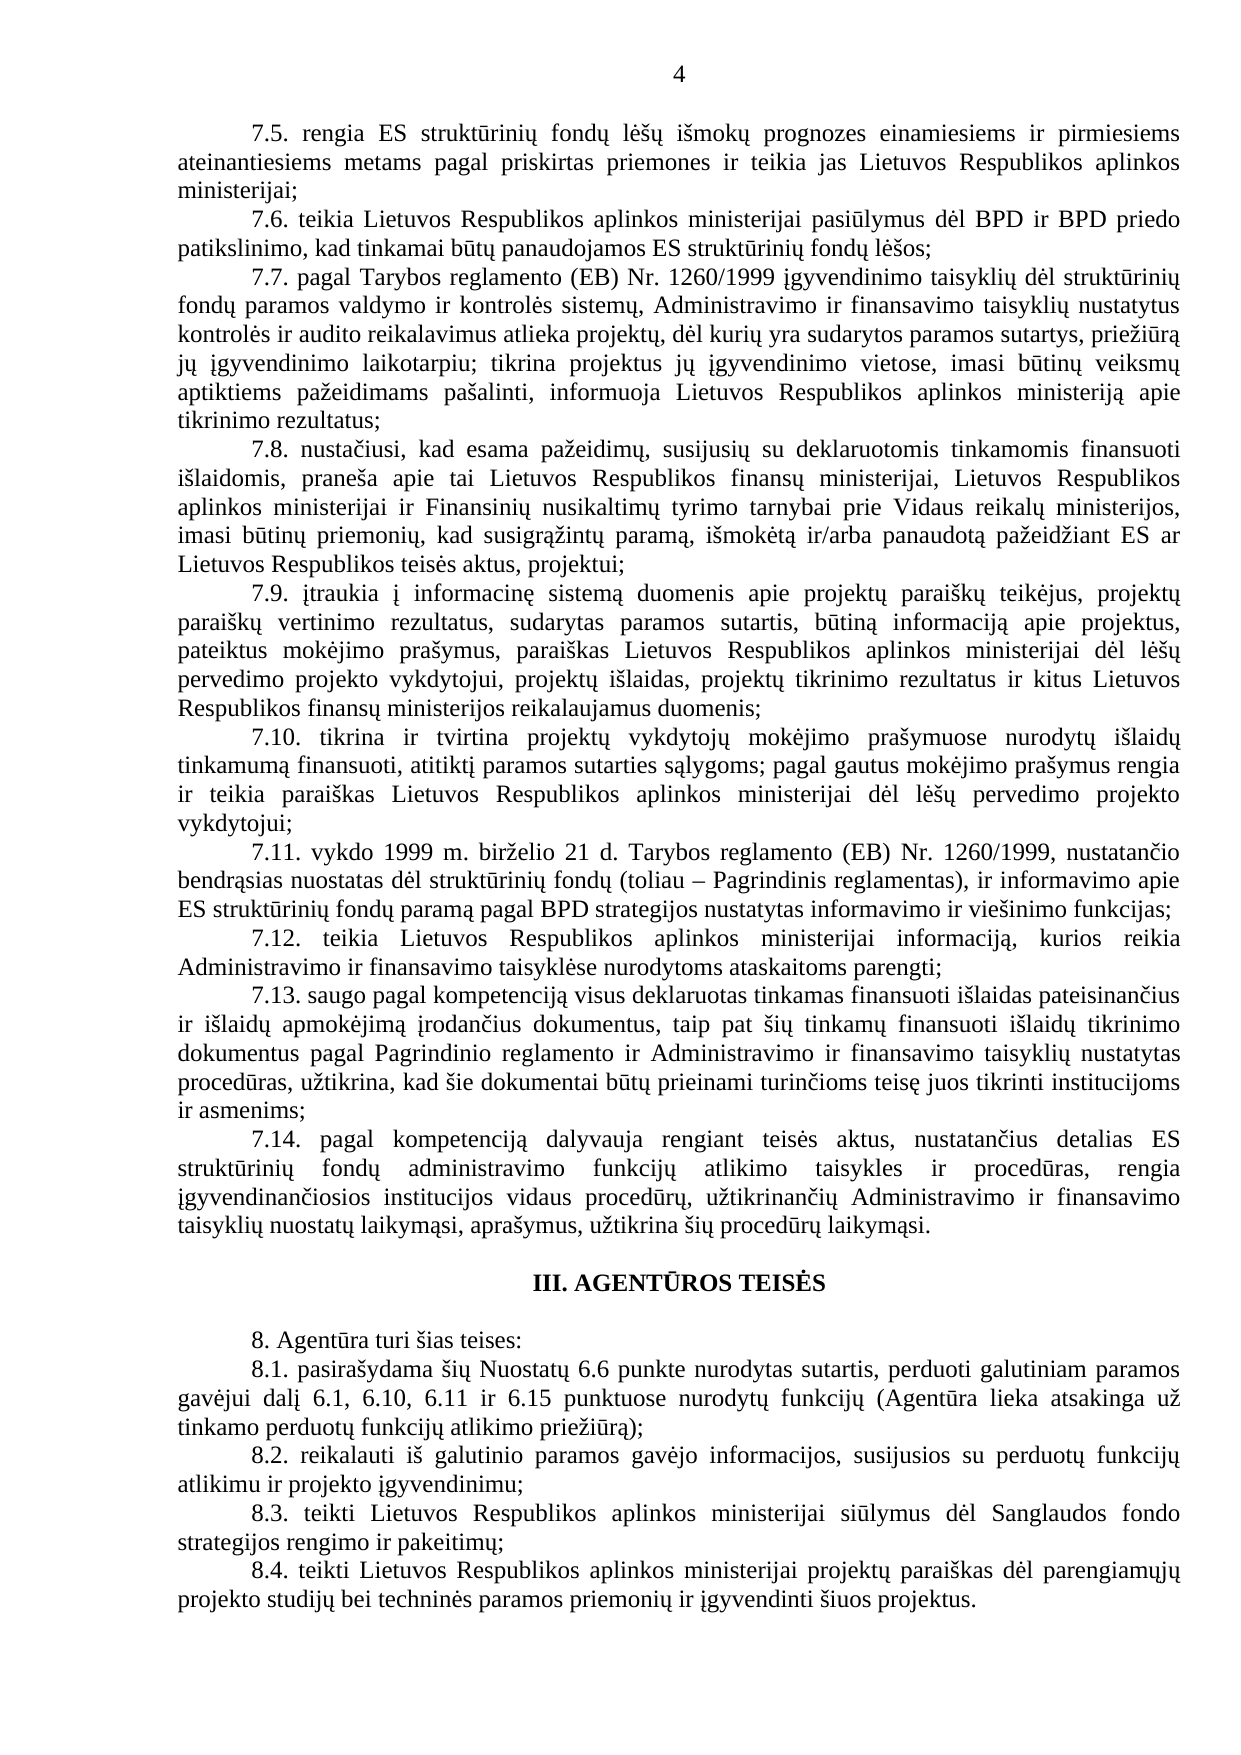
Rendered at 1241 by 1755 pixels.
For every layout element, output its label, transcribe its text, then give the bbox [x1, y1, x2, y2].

text 7.12. teikia Lietuvos Respublikos aplinkos ministerijai informaciją, kurios reikia Administravimo ir finansavimo taisyklėse nurodytoms ataskaitoms parengti; [177, 923, 1181, 981]
text 7.8. nustačiusi, kad esama pažeidimų, susijusių su deklaruotomis tinkamomis finansuoti išlaidomis, praneša apie tai Lietuvos Respublikos finansų ministerijai, Lietuvos Respublikos aplinkos ministerijai ir Finansinių nusikaltimų tyrimo tarnybai prie Vidaus reikalų ministerijos, imasi būtinų priemonių, kad susigrąžintų paramą, išmokėtą ir/arba panaudotą pažeidžiant ES ar Lietuvos Respublikos teisės aktus, projektui; [177, 434, 1181, 578]
text 7.14. pagal kompetenciją dalyvauja rengiant teisės aktus, nustatančius detalias ES struktūrinių fondų administravimo funkcijų atlikimo taisykles ir procedūras, rengia įgyvendinančiosios institucijos vidaus procedūrų, užtikrinančių Administravimo ir finansavimo taisyklių nuostatų laikymąsi, aprašymus, užtikrina šių procedūrų laikymąsi. [177, 1124, 1181, 1239]
text 7.10. tikrina ir tvirtina projektų vykdytojų mokėjimo prašymuose nurodytų išlaidų tinkamumą finansuoti, atitiktį paramos sutarties sąlygoms; pagal gautus mokėjimo prašymus rengia ir teikia paraiškas Lietuvos Respublikos aplinkos ministerijai dėl lėšų pervedimo projekto vykdytojui; [177, 722, 1181, 837]
text 7.13. saugo pagal kompetenciją visus deklaruotas tinkamas finansuoti išlaidas pateisinančius ir išlaidų apmokėjimą įrodančius dokumentus, taip pat šių tinkamų finansuoti išlaidų tikrinimo dokumentus pagal Pagrindinio reglamento ir Administravimo ir finansavimo taisyklių nustatytas procedūras, užtikrina, kad šie dokumentai būtų prieinami turinčioms teisę juos tikrinti institucijoms ir asmenims; [177, 981, 1181, 1124]
text 8. Agentūra turi šias teises: [177, 1326, 1181, 1354]
text 7.6. teikia Lietuvos Respublikos aplinkos ministerijai pasiūlymus dėl BPD ir BPD priedo patikslinimo, kad tinkamai būtų panaudojamos ES struktūrinių fondų lėšos; [177, 204, 1181, 262]
text 7.7. pagal Tarybos reglamento (EB) Nr. 1260/1999 įgyvendinimo taisyklių dėl struktūrinių fondų paramos valdymo ir kontrolės sistemų, Administravimo ir finansavimo taisyklių nustatytus kontrolės ir audito reikalavimus atlieka projektų, dėl kurių yra sudarytos paramos sutartys, priežiūrą jų įgyvendinimo laikotarpiu; tikrina projektus jų įgyvendinimo vietose, imasi būtinų veiksmų aptiktiems pažeidimams pašalinti, informuoja Lietuvos Respublikos aplinkos ministeriją apie tikrinimo rezultatus; [177, 262, 1181, 434]
text 8.4. teikti Lietuvos Respublikos aplinkos ministerijai projektų paraiškas dėl parengiamųjų projekto studijų bei techninės paramos priemonių ir įgyvendinti šiuos projektus. [177, 1556, 1181, 1613]
text 8.3. teikti Lietuvos Respublikos aplinkos ministerijai siūlymus dėl Sanglaudos fondo strategijos rengimo ir pakeitimų; [177, 1498, 1181, 1556]
text 7.11. vykdo 1999 m. birželio 21 d. Tarybos reglamento (EB) Nr. 1260/1999, nustatančio bendrąsias nuostatas dėl struktūrinių fondų (toliau – Pagrindinis reglamentas), ir informavimo apie ES struktūrinių fondų paramą pagal BPD strategijos nustatytas informavimo ir viešinimo funkcijas; [177, 837, 1181, 923]
text III. AGENTŪROS TEISĖS [177, 1268, 1181, 1297]
text 8.2. reikalauti iš galutinio paramos gavėjo informacijos, susijusios su perduotų funkcijų atlikimu ir projekto įgyvendinimu; [177, 1441, 1181, 1498]
text 8.1. pasirašydama šių Nuostatų 6.6 punkte nurodytas sutartis, perduoti galutiniam paramos gavėjui dalį 6.1, 6.10, 6.11 ir 6.15 punktuose nurodytų funkcijų (Agentūra lieka atsakinga už tinkamo perduotų funkcijų atlikimo priežiūrą); [177, 1354, 1181, 1441]
text 7.5. rengia ES struktūrinių fondų lėšų išmokų prognozes einamiesiems ir pirmiesiems ateinantiesiems metams pagal priskirtas priemones ir teikia jas Lietuvos Respublikos aplinkos ministerijai; [177, 118, 1181, 204]
text 7.9. įtraukia į informacinę sistemą duomenis apie projektų paraiškų teikėjus, projektų paraiškų vertinimo rezultatus, sudarytas paramos sutartis, būtiną informaciją apie projektus, pateiktus mokėjimo prašymus, paraiškas Lietuvos Respublikos aplinkos ministerijai dėl lėšų pervedimo projekto vykdytojui, projektų išlaidas, projektų tikrinimo rezultatus ir kitus Lietuvos Respublikos finansų ministerijos reikalaujamus duomenis; [177, 578, 1181, 722]
